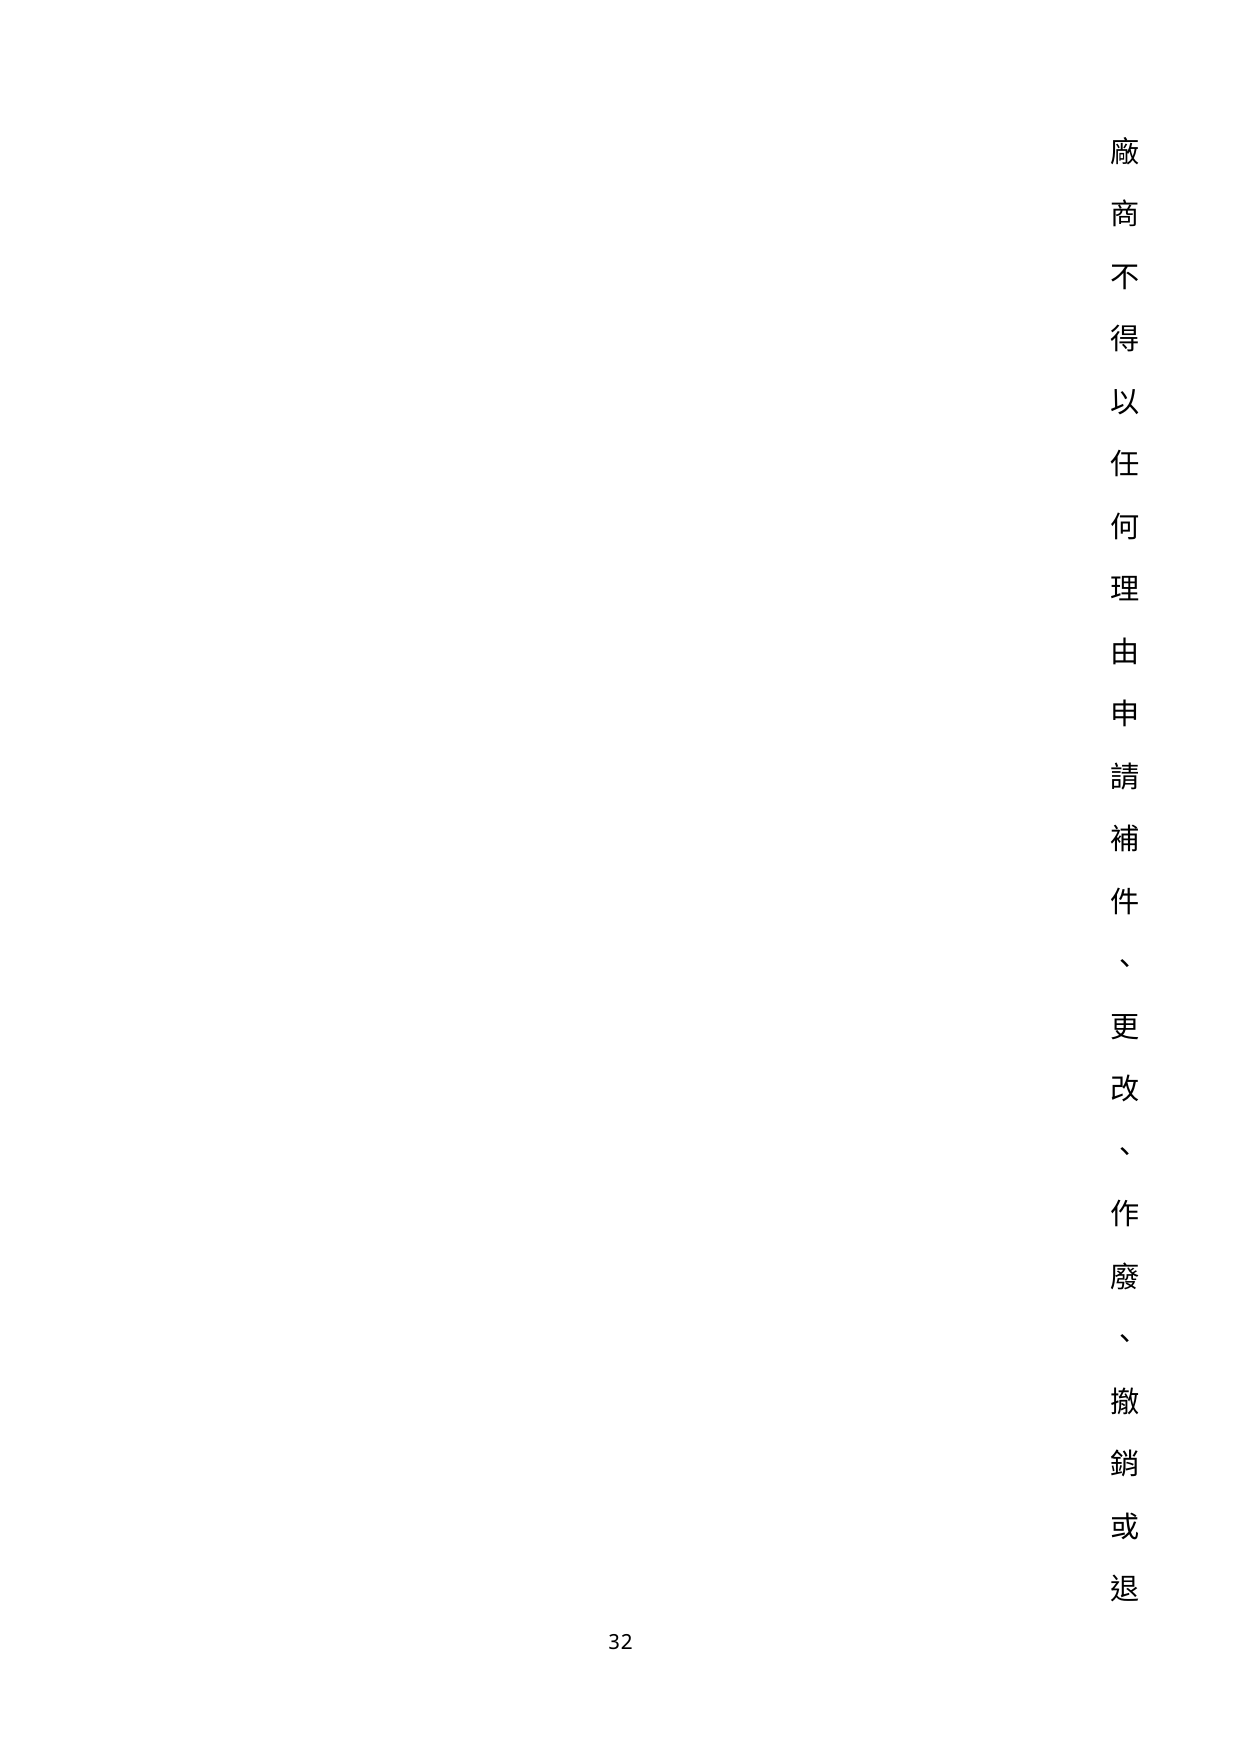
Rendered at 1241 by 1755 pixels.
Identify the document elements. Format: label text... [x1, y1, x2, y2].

list 投標廠商之投標文件，應以不透明封套密封，並建議投標廠商於該等封口加蓋投標廠商或負責人或代表人印章。依公告之截止期限前寄達或送達本場公告資料指定地點，逾時送達概不受理。凡經寄出或送達本場之標封，投標廠商不得以任何理由申請補件、更改、作廢、撤銷或退還。 [1001, 108, 1110, 1608]
